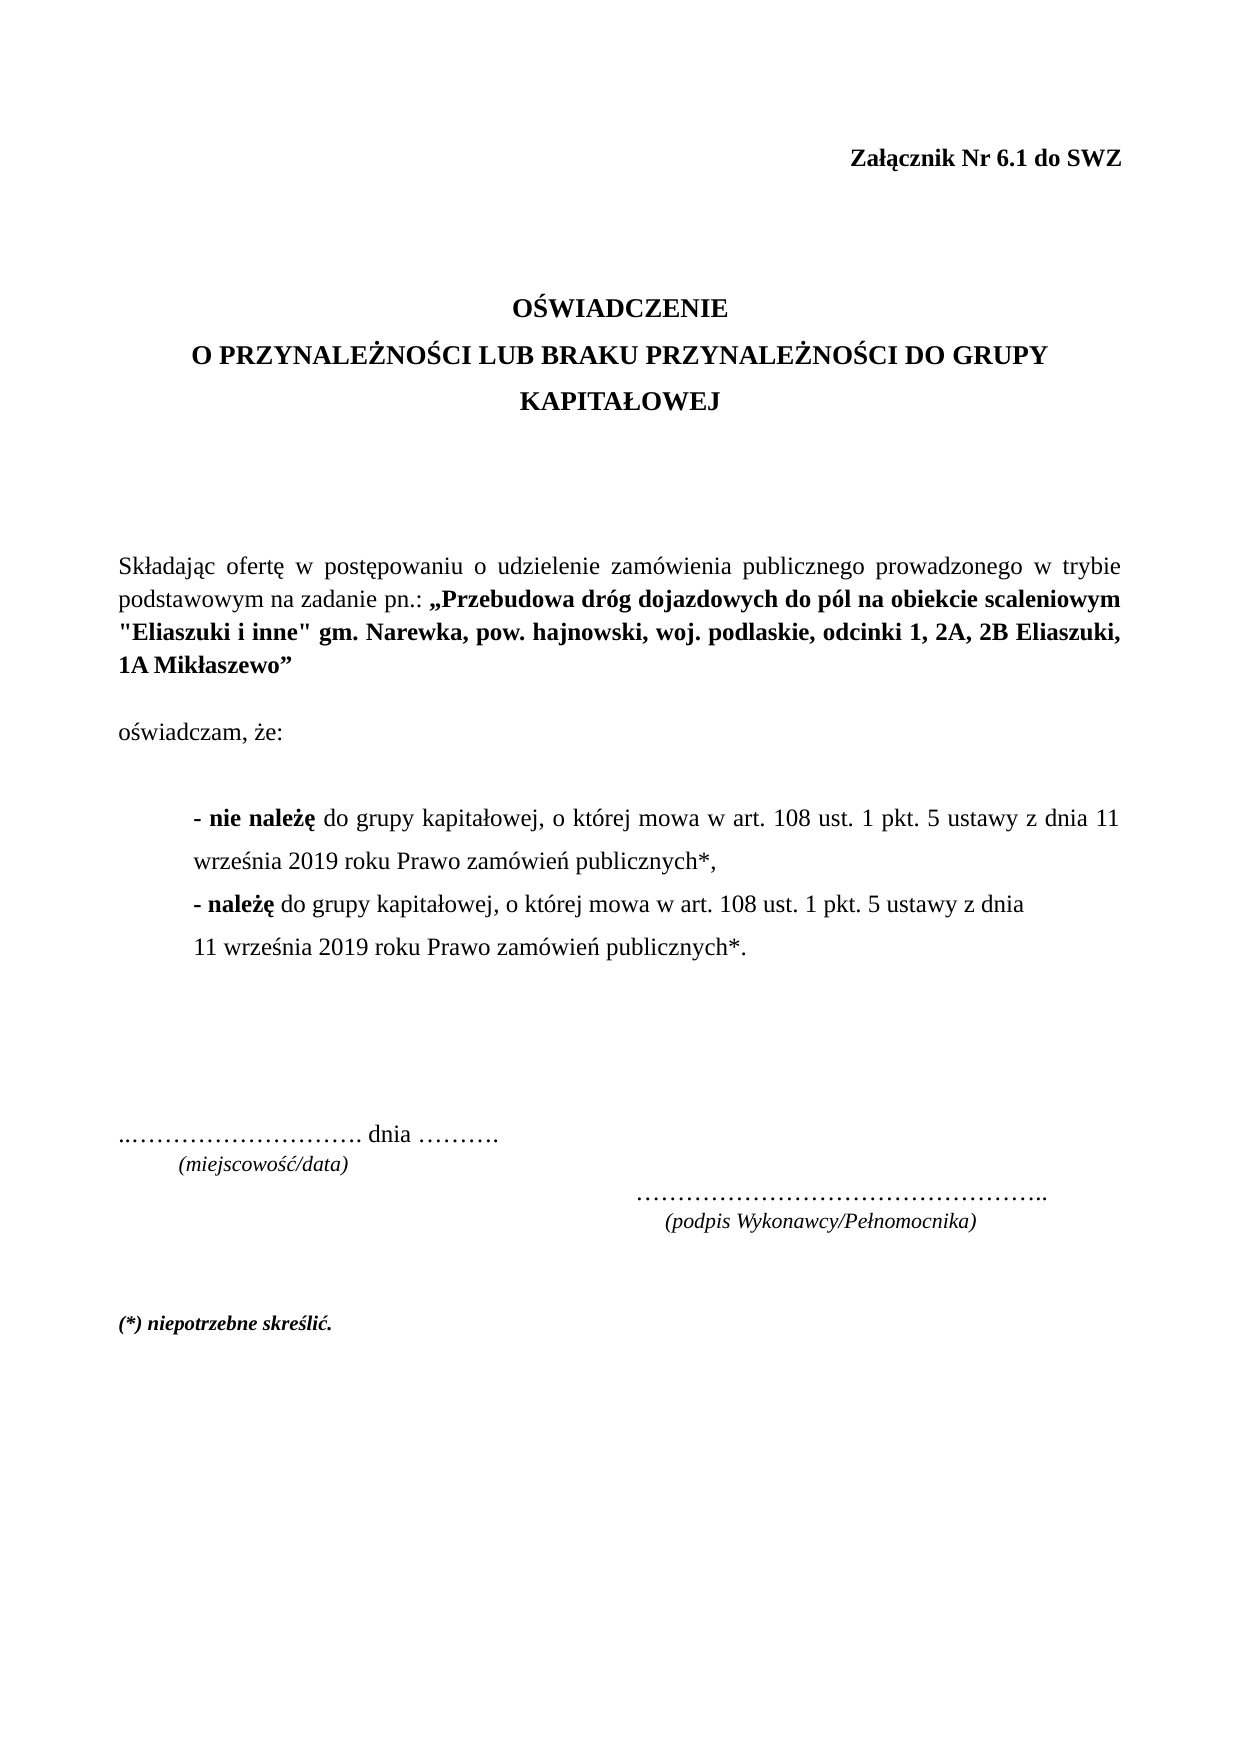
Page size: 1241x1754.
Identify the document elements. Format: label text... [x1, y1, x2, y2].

list (podpis Wykonawcy/Pełnomocnika) [118, 1205, 1122, 1234]
list (*) niepotrzebne skreślić. [118, 1311, 1122, 1335]
list oświadczam, że: [118, 717, 1122, 745]
list 11 września 2019 roku Prawo zamówień publicznych*. [193, 932, 1122, 961]
list OŚWIADCZENIE [118, 292, 1122, 323]
list - nie należę do grupy kapitałowej, o której mowa w art. 108 ust. 1 pkt. 5 ustawy z dnia 11 września 2019 roku Prawo zamówień publicznych*, [193, 803, 1122, 875]
list ..………………………. dnia ………. [118, 1119, 1122, 1148]
list O PRZYNALEŻNOŚCI LUB BRAKU PRZYNALEŻNOŚCI DO GRUPY KAPITAŁOWEJ [118, 339, 1122, 417]
list Składając ofertę w postępowaniu o udzielenie zamówienia publicznego prowadzonego w trybie podstawowym na zadanie pn.: „Przebudowa dróg dojazdowych do pól na obiekcie scaleniowym "Eliaszuki i inne" gm. Narewka, pow. hajnowski, woj. podlaskie, odcinki 1, 2A, 2B Eliaszuki, 1A Mikłaszewo” [118, 551, 1122, 679]
list (miejscowość/data) ………………………………………….. [118, 1148, 1122, 1205]
subtitle Załącznik Nr 6.1 do SWZ [118, 143, 1122, 172]
list - należę do grupy kapitałowej, o której mowa w art. 108 ust. 1 pkt. 5 ustawy z dnia [193, 889, 1122, 918]
